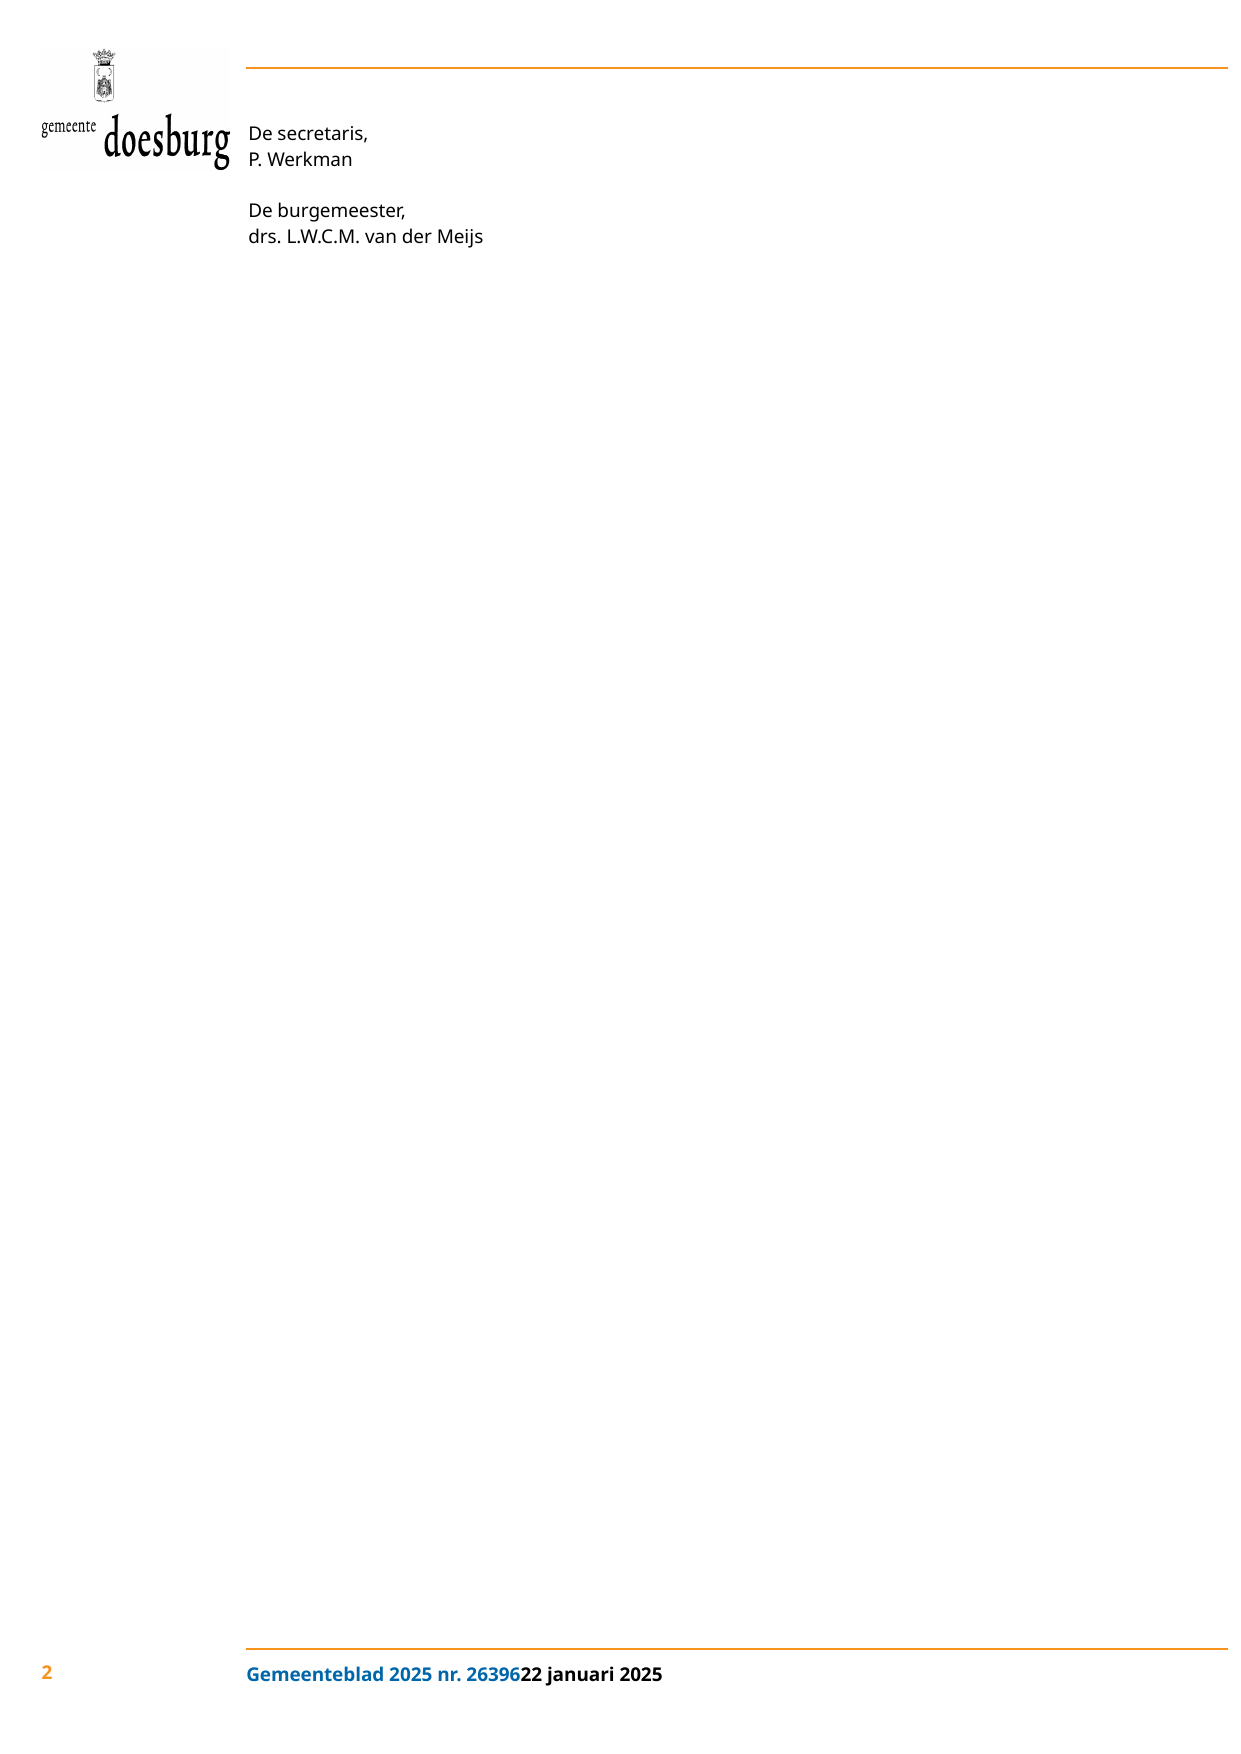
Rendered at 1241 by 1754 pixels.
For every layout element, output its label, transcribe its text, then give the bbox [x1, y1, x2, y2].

picture [41, 47, 231, 172]
text De burgemeester, [248, 198, 1152, 223]
text P. Werkman [248, 146, 1152, 172]
text De secretaris, [248, 121, 1152, 146]
text drs. L.W.C.M. van der Meijs [248, 223, 1152, 249]
